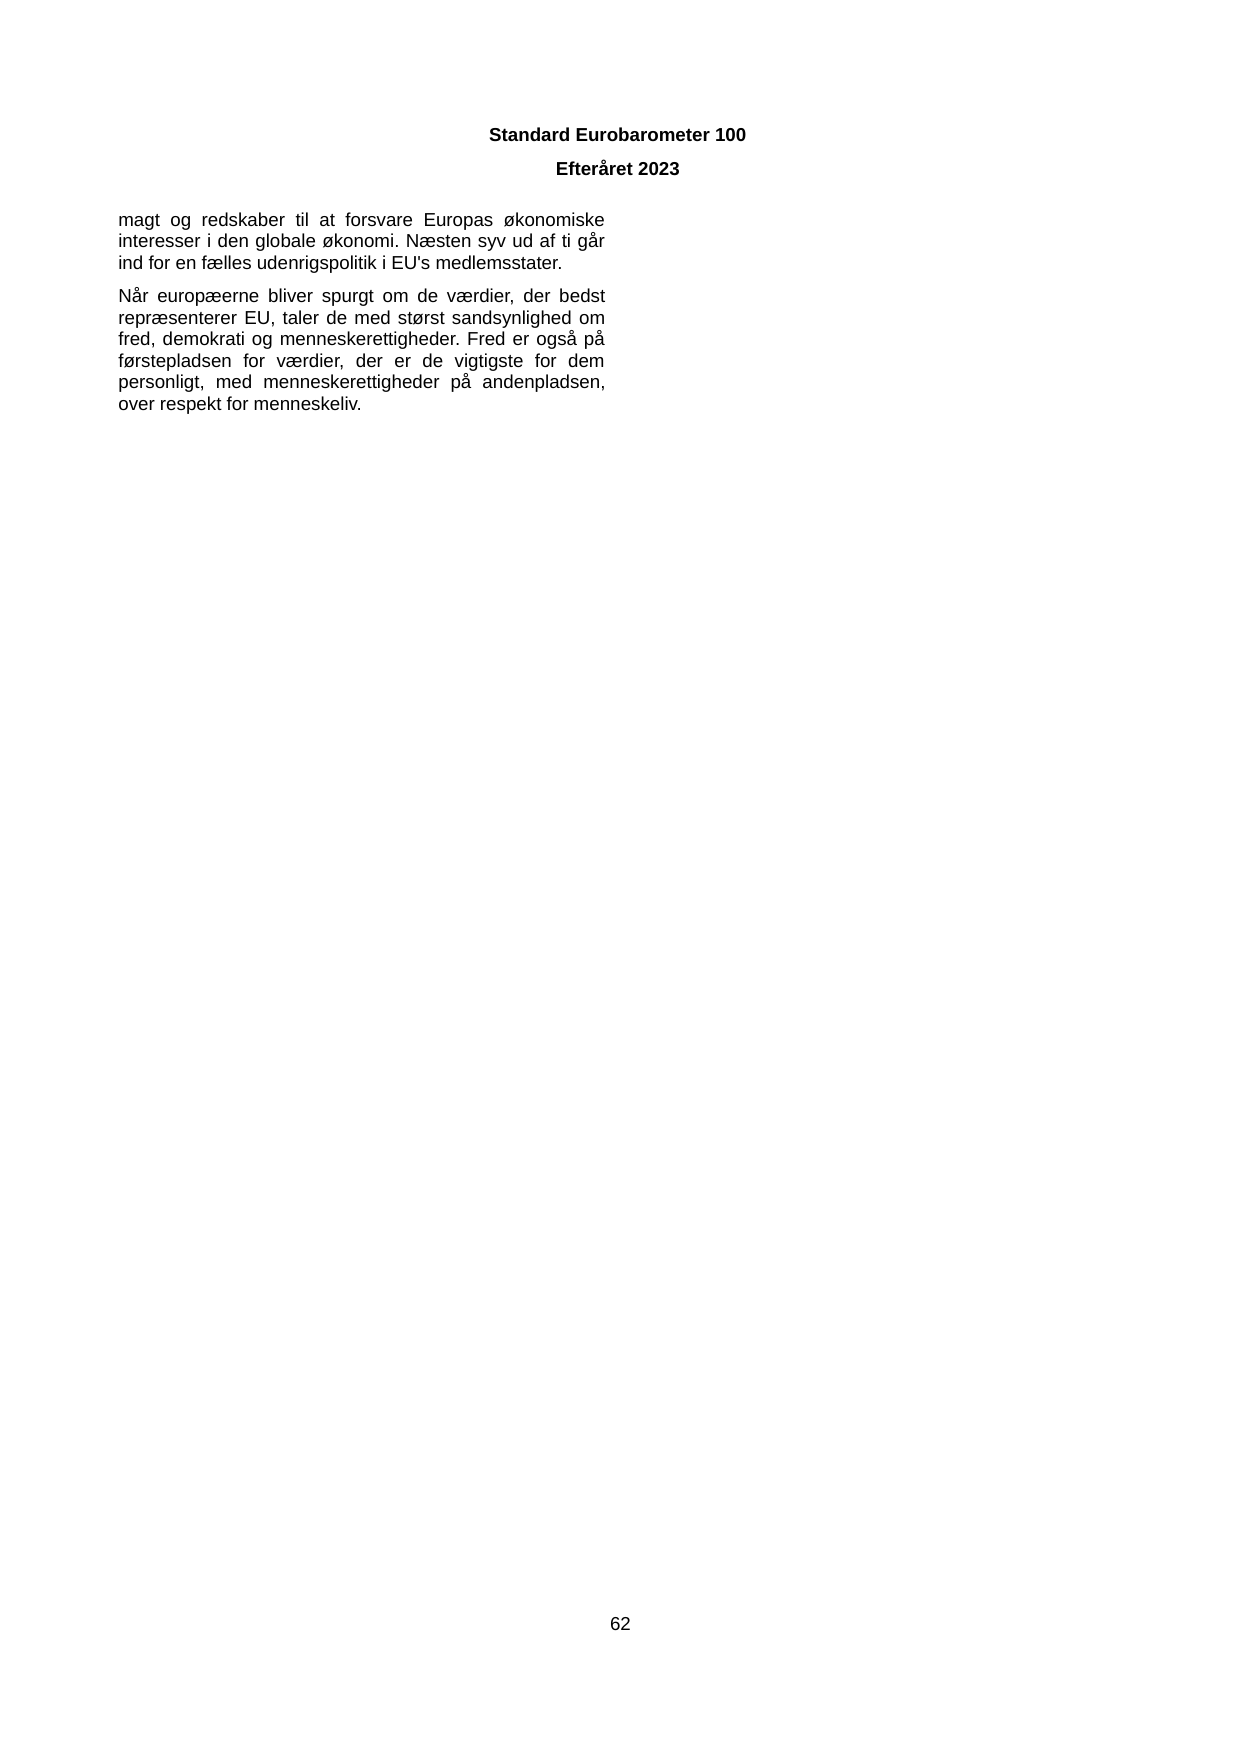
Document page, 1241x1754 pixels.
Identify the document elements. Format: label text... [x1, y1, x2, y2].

text Når europæerne bliver spurgt om de værdier, der bedst repræsenterer EU, taler de med størst sandsynlighed om fred, demokrati og menneskerettigheder. Fred er også på førstepladsen for værdier, der er de vigtigste for dem personligt, med menneskerettigheder på andenpladsen, over respekt for menneskeliv. [118, 285, 605, 414]
text magt og redskaber til at forsvare Europas økonomiske interesser i den globale økonomi. Næsten syv ud af ti går ind for en fælles udenrigspolitik i EU's medlemsstater. [118, 208, 605, 273]
